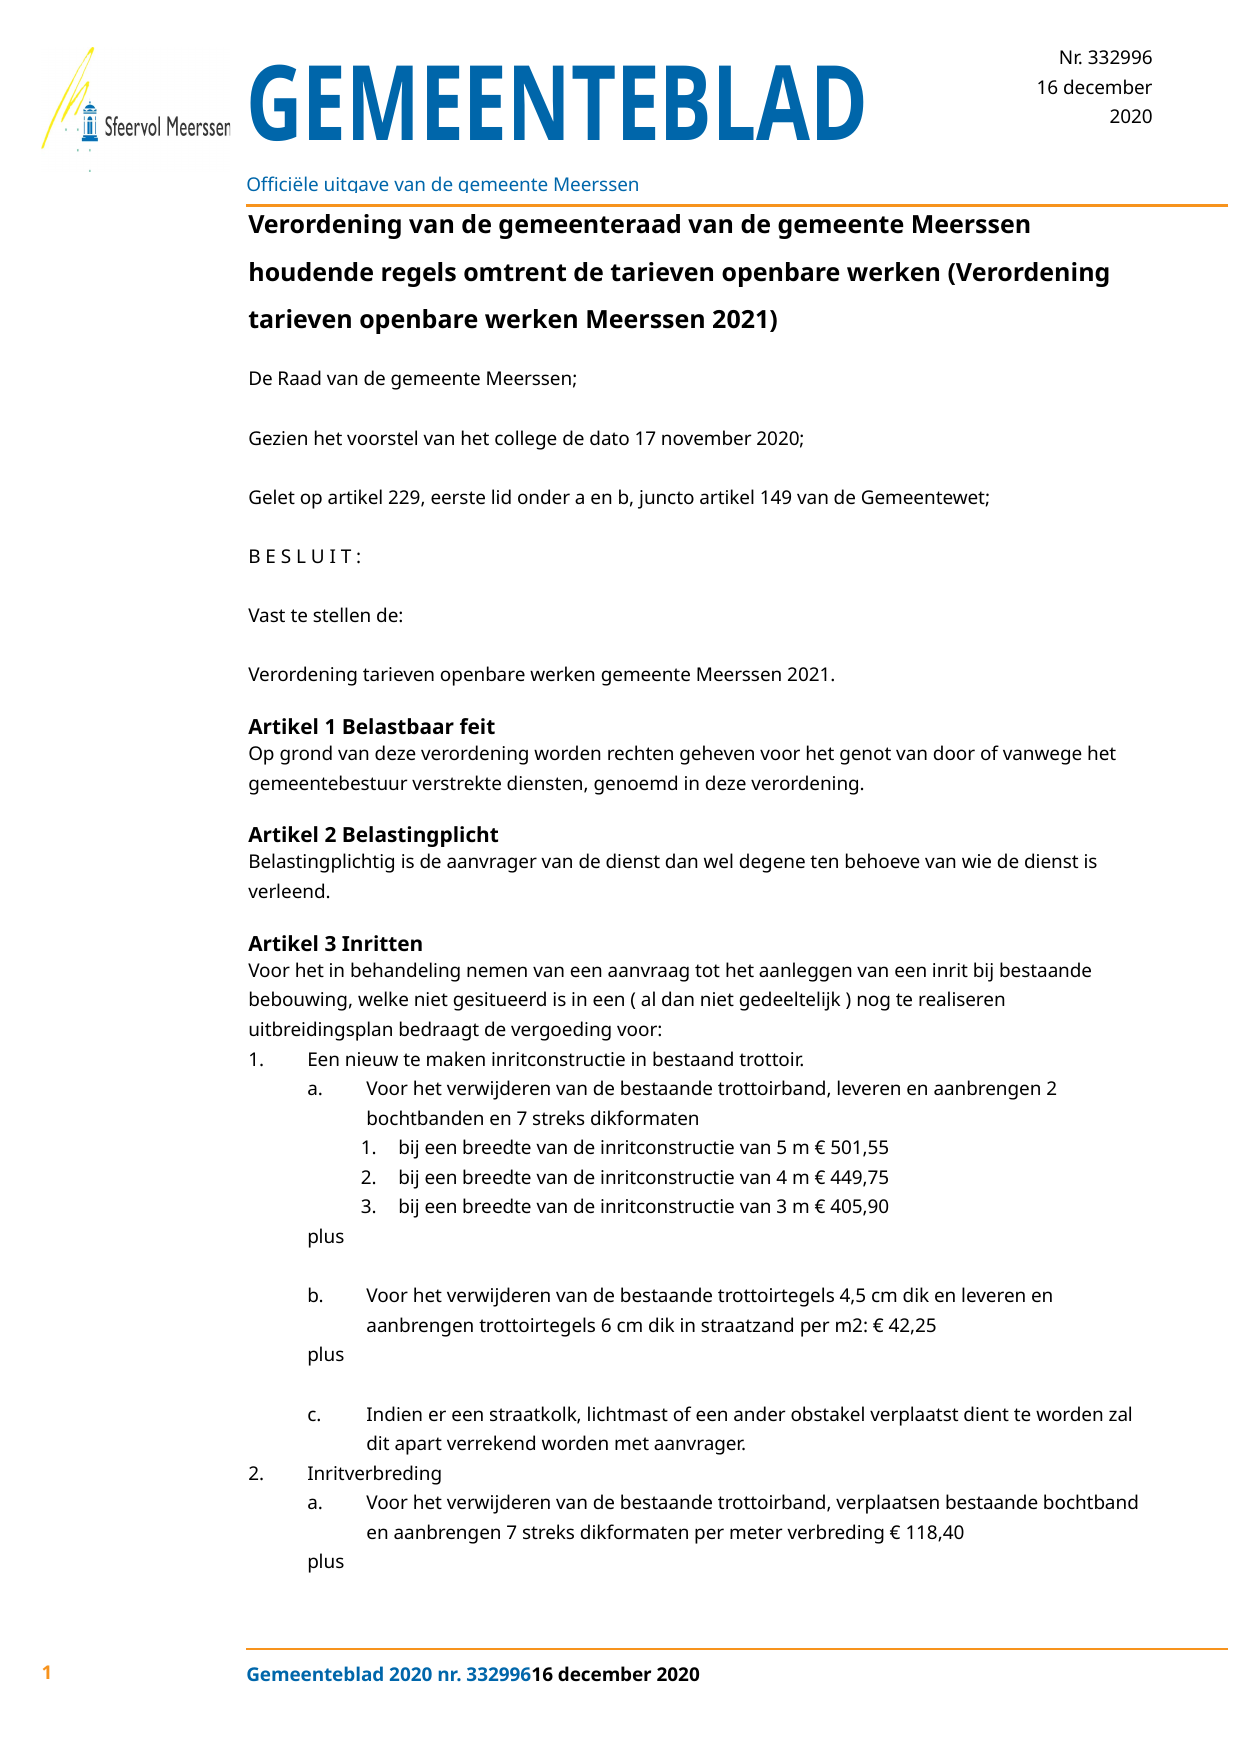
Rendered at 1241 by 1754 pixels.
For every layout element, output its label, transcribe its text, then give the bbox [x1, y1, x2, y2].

list plus [248, 1223, 1152, 1249]
list bij een breedte van de inritconstructie van 4 m € 449,75 [361, 1164, 1152, 1190]
list plus [248, 1549, 1152, 1574]
text Op grond van deze verordening worden rechten geheven voor het genot van door of vanwege het gemeentebestuur verstrekte diensten, genoemd in deze verordening. [248, 740, 1152, 796]
text De Raad van de gemeente Meerssen; [248, 366, 1152, 391]
text Artikel 3 Inritten [248, 929, 1152, 957]
list Indien er een straatkolk, lichtmast of een ander obstakel verplaatst dient te worden zal dit apart verrekend worden met aanvrager. [307, 1401, 1152, 1456]
text Artikel 2 Belastingplicht [248, 820, 1152, 849]
list Voor het verwijderen van de bestaande trottoirband, leveren en aanbrengen 2 bochtbanden en 7 streks dikformaten [307, 1075, 1152, 1131]
list bij een breedte van de inritconstructie van 5 m € 501,55 [361, 1134, 1152, 1160]
text Vast te stellen de: [248, 602, 1152, 628]
list Voor het verwijderen van de bestaande trottoirtegels 4,5 cm dik en leveren en aanbrengen trottoirtegels 6 cm dik in straatzand per m2: € 42,25 [307, 1282, 1152, 1338]
text Belastingplichtig is de aanvrager van de dienst dan wel degene ten behoeve van wie de dienst is verleend. [248, 849, 1152, 904]
text Voor het in behandeling nemen van een aanvraag tot het aanleggen van een inrit bij bestaande bebouwing, welke niet gesitueerd is in een ( al dan niet gedeeltelijk ) nog te realiseren uitbreidingsplan bedraagt de vergoeding voor: [248, 957, 1152, 1042]
text Artikel 1 Belastbaar feit [248, 712, 1152, 740]
text Gelet op artikel 229, eerste lid onder a en b, juncto artikel 149 van de Gemeentewet; [248, 484, 1152, 509]
list Inritverbreding [248, 1460, 1152, 1486]
picture [41, 47, 231, 172]
text B E S L U I T : [248, 543, 1152, 569]
list bij een breedte van de inritconstructie van 3 m € 405,90 [361, 1194, 1152, 1219]
list Een nieuw te maken inritconstructie in bestaand trottoir. [248, 1046, 1152, 1072]
list Voor het verwijderen van de bestaande trottoirband, verplaatsen bestaande bochtband en aanbrengen 7 streks dikformaten per meter verbreding € 118,40 [307, 1489, 1152, 1545]
list plus [248, 1342, 1152, 1367]
text Verordening van de gemeenteraad van de gemeente Meerssen houdende regels omtrent de tarieven openbare werken (Verordening tarieven openbare werken Meerssen 2021) [248, 207, 1152, 336]
text Gezien het voorstel van het college de dato 17 november 2020; [248, 425, 1152, 450]
text Verordening tarieven openbare werken gemeente Meerssen 2021. [248, 661, 1152, 687]
